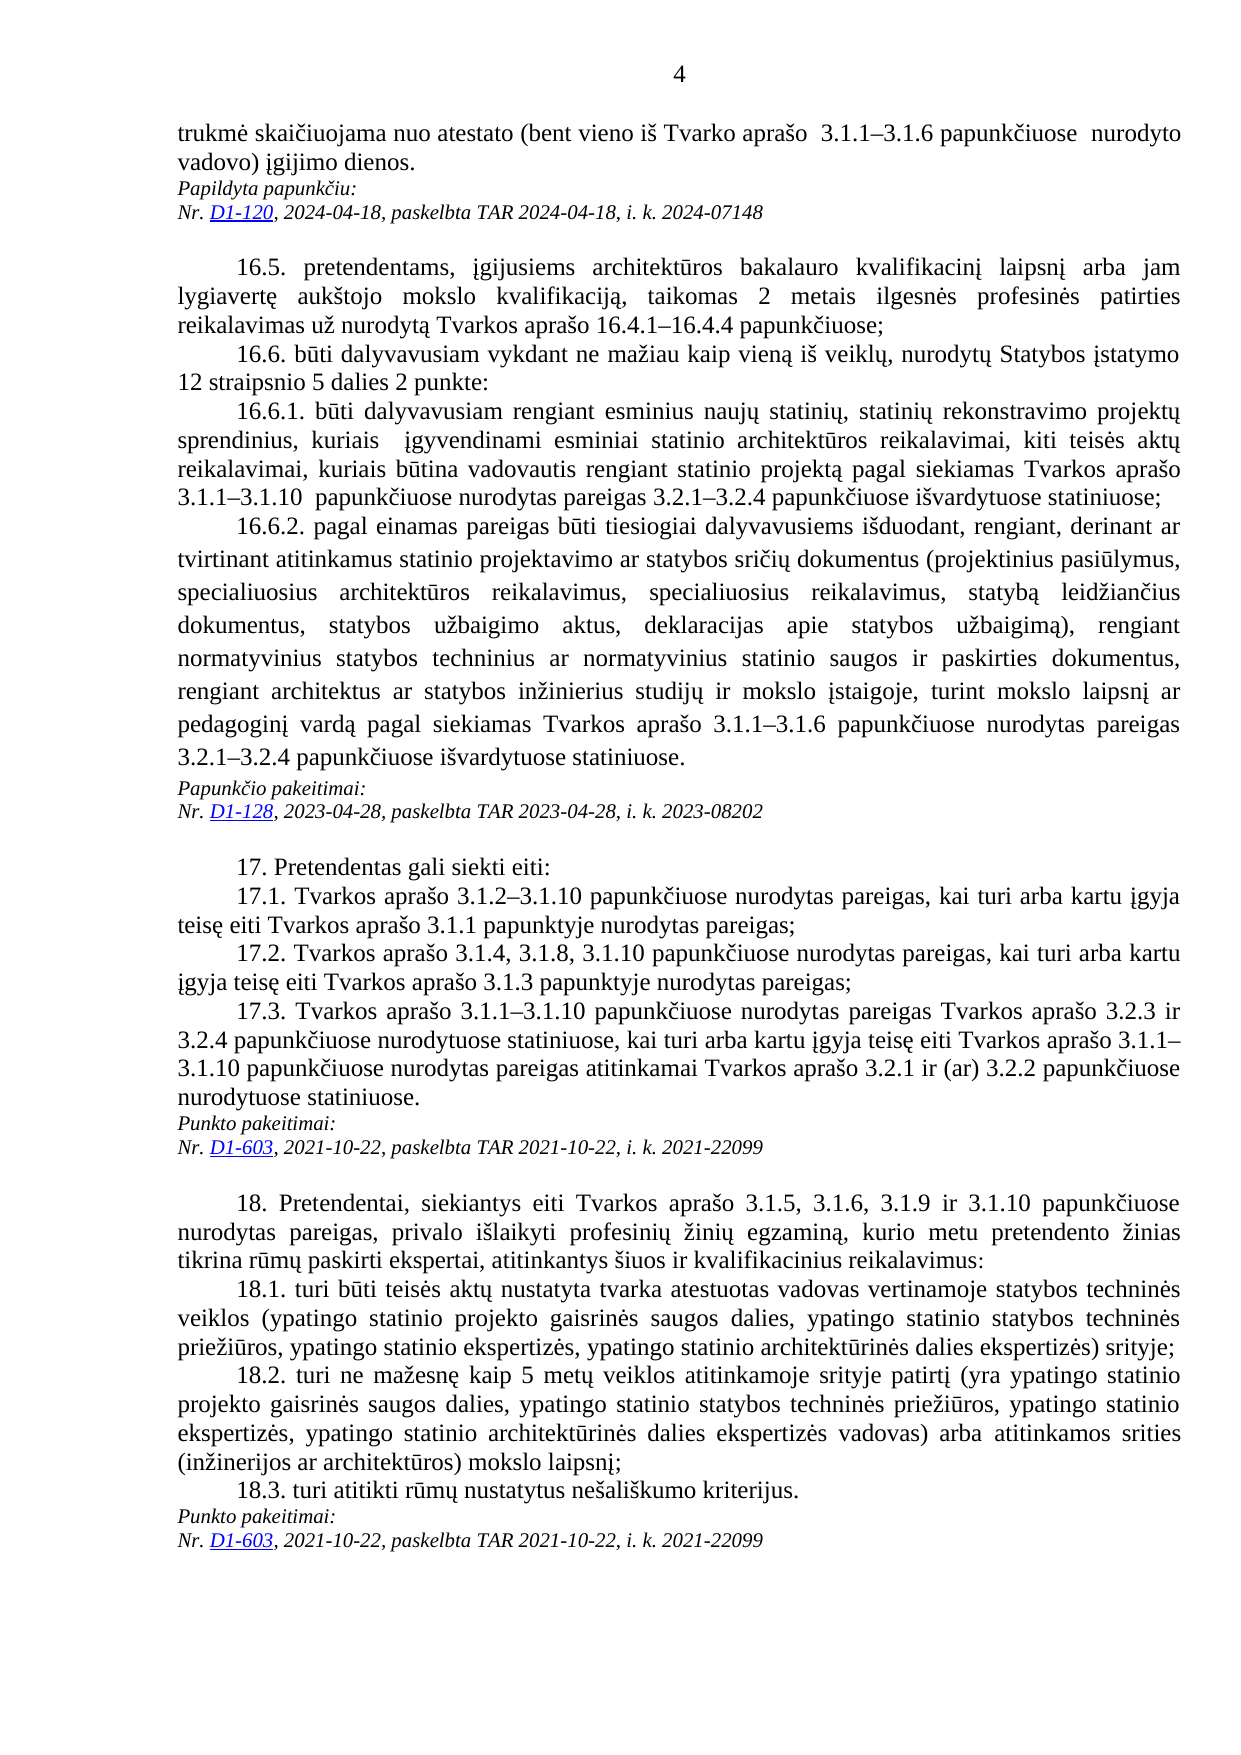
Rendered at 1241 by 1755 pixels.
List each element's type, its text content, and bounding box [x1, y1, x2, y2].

text Nr. D1-120, 2024-04-18, paskelbta TAR 2024-04-18, i. k. 2024-07148 [177, 200, 1181, 224]
text 18.3. turi atitikti rūmų nustatytus nešališkumo kriterijus. [177, 1475, 1181, 1504]
text Punkto pakeitimai: [177, 1504, 1181, 1528]
text 18.2. turi ne mažesnę kaip 5 metų veiklos atitinkamoje srityje patirtį (yra ypatingo statinio projekto gaisrinės saugos dalies, ypatingo statinio statybos techninės priežiūros, ypatingo statinio ekspertizės, ypatingo statinio architektūrinės dalies ekspertizės vadovas) arba atitinkamos srities (inžinerijos ar architektūros) mokslo laipsnį; [177, 1360, 1181, 1475]
text Nr. D1-128, 2023-04-28, paskelbta TAR 2023-04-28, i. k. 2023-08202 [177, 799, 1181, 823]
text Papildyta papunkčiu: [177, 176, 1181, 200]
text 17. Pretendentas gali siekti eiti: [177, 852, 1181, 881]
text 16.6.2. pagal einamas pareigas būti tiesiogiai dalyvavusiems išduodant, rengiant, derinant ar tvirtinant atitinkamus statinio projektavimo ar statybos sričių dokumentus (projektinius pasiūlymus, specialiuosius architektūros reikalavimus, specialiuosius reikalavimus, statybą leidžiančius dokumentus, statybos užbaigimo aktus, deklaracijas apie statybos užbaigimą), rengiant normatyvinius statybos techninius ar normatyvinius statinio saugos ir paskirties dokumentus, rengiant architektus ar statybos inžinierius studijų ir mokslo įstaigoje, turint mokslo laipsnį ar pedagoginį vardą pagal siekiamas Tvarkos aprašo 3.1.1–3.1.6 papunkčiuose nurodytas pareigas 3.2.1–3.2.4 papunkčiuose išvardytuose statiniuose. [177, 511, 1181, 771]
text Nr. D1-603, 2021-10-22, paskelbta TAR 2021-10-22, i. k. 2021-22099 [177, 1135, 1181, 1159]
text trukmė skaičiuojama nuo atestato (bent vieno iš Tvarko aprašo 3.1.1–3.1.6 papunkčiuose nurodyto vadovo) įgijimo dienos. [177, 118, 1181, 176]
text 16.6. būti dalyvavusiam vykdant ne mažiau kaip vieną iš veiklų, nurodytų Statybos įstatymo 12 straipsnio 5 dalies 2 punkte: [177, 339, 1181, 396]
text 17.1. Tvarkos aprašo 3.1.2–3.1.10 papunkčiuose nurodytas pareigas, kai turi arba kartu įgyja teisę eiti Tvarkos aprašo 3.1.1 papunktyje nurodytas pareigas; [177, 881, 1181, 938]
text Punkto pakeitimai: [177, 1111, 1181, 1135]
text 16.5. pretendentams, įgijusiems architektūros bakalauro kvalifikacinį laipsnį arba jam lygiavertę aukštojo mokslo kvalifikaciją, taikomas 2 metais ilgesnės profesinės patirties reikalavimas už nurodytą Tvarkos aprašo 16.4.1–16.4.4 papunkčiuose; [177, 252, 1181, 339]
text 17.3. Tvarkos aprašo 3.1.1–3.1.10 papunkčiuose nurodytas pareigas Tvarkos aprašo 3.2.3 ir 3.2.4 papunkčiuose nurodytuose statiniuose, kai turi arba kartu įgyja teisę eiti Tvarkos aprašo 3.1.1–3.1.10 papunkčiuose nurodytas pareigas atitinkamai Tvarkos aprašo 3.2.1 ir (ar) 3.2.2 papunkčiuose nurodytuose statiniuose. [177, 996, 1181, 1111]
text 18.1. turi būti teisės aktų nustatyta tvarka atestuotas vadovas vertinamoje statybos techninės veiklos (ypatingo statinio projekto gaisrinės saugos dalies, ypatingo statinio statybos techninės priežiūros, ypatingo statinio ekspertizės, ypatingo statinio architektūrinės dalies ekspertizės) srityje; [177, 1274, 1181, 1360]
text Nr. D1-603, 2021-10-22, paskelbta TAR 2021-10-22, i. k. 2021-22099 [177, 1528, 1181, 1552]
text Papunkčio pakeitimai: [177, 775, 1181, 799]
text 16.6.1. būti dalyvavusiam rengiant esminius naujų statinių, statinių rekonstravimo projektų sprendinius, kuriais įgyvendinami esminiai statinio architektūros reikalavimai, kiti teisės aktų reikalavimai, kuriais būtina vadovautis rengiant statinio projektą pagal siekiamas Tvarkos aprašo 3.1.1–3.1.10 papunkčiuose nurodytas pareigas 3.2.1–3.2.4 papunkčiuose išvardytuose statiniuose; [177, 396, 1181, 511]
text 18. Pretendentai, siekiantys eiti Tvarkos aprašo 3.1.5, 3.1.6, 3.1.9 ir 3.1.10 papunkčiuose nurodytas pareigas, privalo išlaikyti profesinių žinių egzaminą, kurio metu pretendento žinias tikrina rūmų paskirti ekspertai, atitinkantys šiuos ir kvalifikacinius reikalavimus: [177, 1188, 1181, 1274]
text 17.2. Tvarkos aprašo 3.1.4, 3.1.8, 3.1.10 papunkčiuose nurodytas pareigas, kai turi arba kartu įgyja teisę eiti Tvarkos aprašo 3.1.3 papunktyje nurodytas pareigas; [177, 938, 1181, 996]
